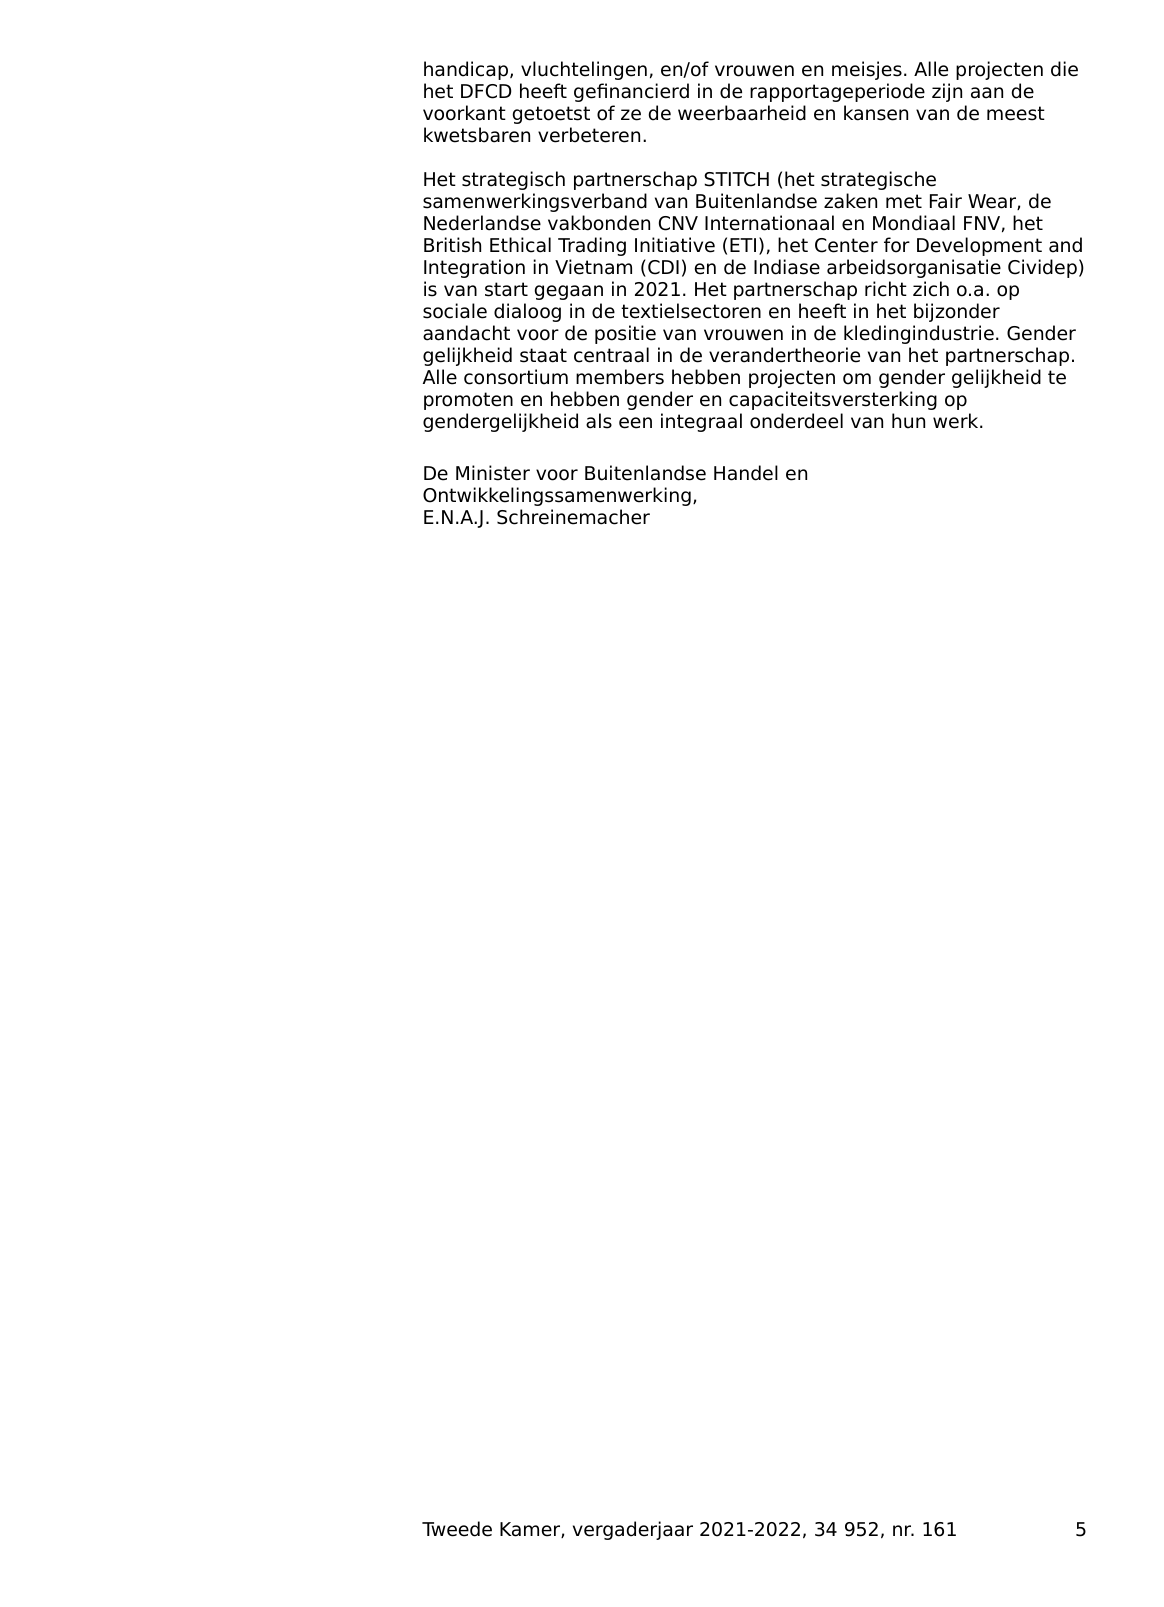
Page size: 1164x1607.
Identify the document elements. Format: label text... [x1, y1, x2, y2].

text De Minister voor Buitenlandse Handel en Ontwikkelingssamenwerking, E.N.A.J. Schreinemacher [422, 463, 1087, 529]
text Het strategisch partnerschap STITCH (het strategische samenwerkingsverband van Buitenlandse zaken met Fair Wear, de Nederlandse vakbonden CNV Internationaal en Mondiaal FNV, het British Ethical Trading Initiative (ETI), het Center for Development and Integration in Vietnam (CDI) en de Indiase arbeidsorganisatie Cividep) is van start gegaan in 2021. Het partnerschap richt zich o.a. op sociale dialoog in de textielsectoren en heeft in het bijzonder aandacht voor de positie van vrouwen in de kledingindustrie. Gender gelijkheid staat centraal in de verandertheorie van het partnerschap. Alle consortium members hebben projecten om gender gelijkheid te promoten en hebben gender en capaciteitsversterking op gendergelijkheid als een integraal onderdeel van hun werk. [422, 169, 1087, 433]
text handicap, vluchtelingen, en/of vrouwen en meisjes. Alle projecten die het DFCD heeft gefinancierd in de rapportageperiode zijn aan de voorkant getoetst of ze de weerbaarheid en kansen van de meest kwetsbaren verbeteren. [422, 59, 1087, 147]
